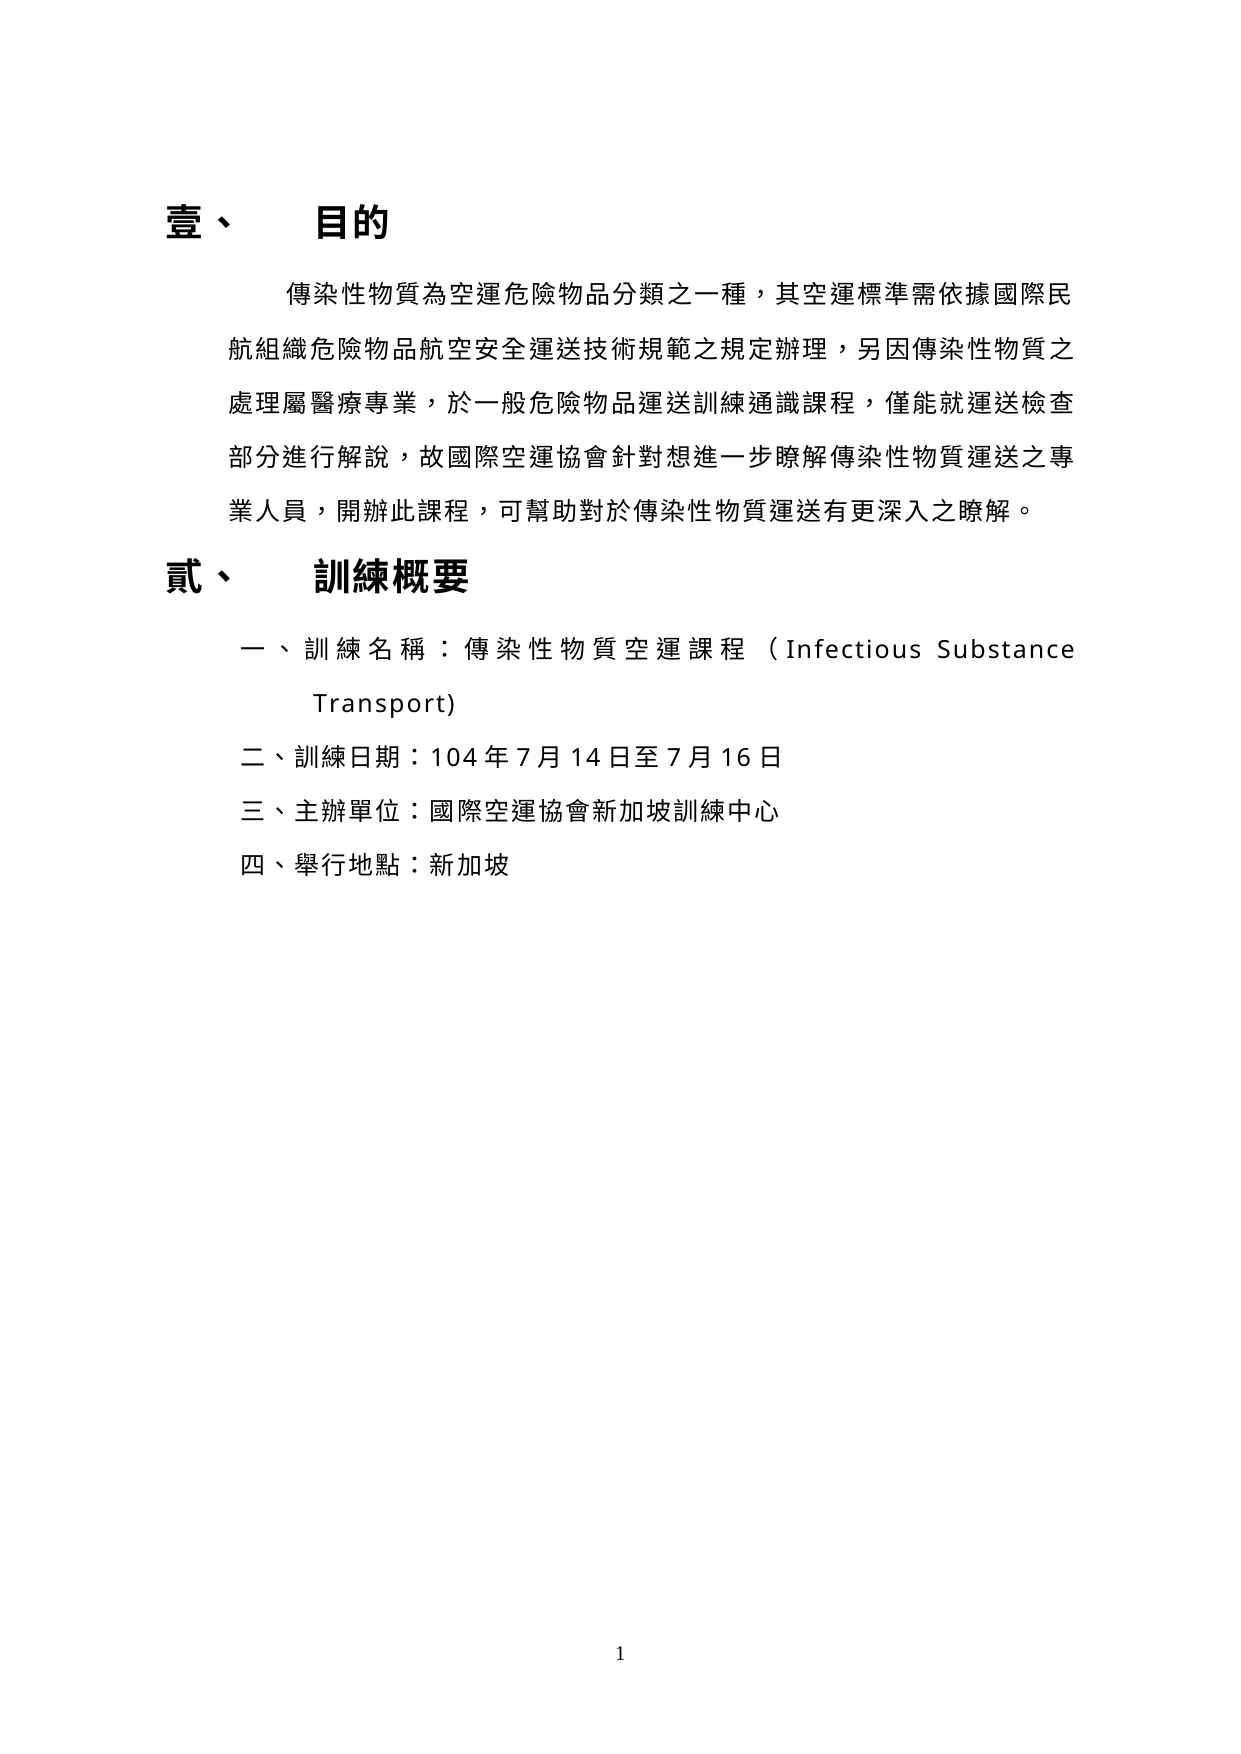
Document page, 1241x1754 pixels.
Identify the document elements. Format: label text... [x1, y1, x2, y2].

text 四、舉行地點：新加坡 [240, 831, 1075, 886]
text 二、訓練日期：104年7月14日至7月16日 [240, 723, 1075, 777]
text 一、訓練名稱：傳染性物質空運課程（Infectious Substance Transport) [240, 615, 1075, 723]
text 傳染性物質為空運危險物品分類之一種，其空運標準需依據國際民航組織危險物品航空安全運送技術規範之規定辦理，另因傳染性物質之處理屬醫療專業，於一般危險物品運送訓練通識課程，僅能就運送檢查部分進行解說，故國際空運協會針對想進一步瞭解傳染性物質運送之專業人員，開辦此課程，可幫助對於傳染性物質運送有更深入之瞭解。 [228, 261, 1075, 531]
text 三、主辦單位：國際空運協會新加坡訓練中心 [240, 777, 1075, 831]
list 訓練概要 [165, 544, 1075, 602]
list 目的 [165, 190, 1075, 248]
